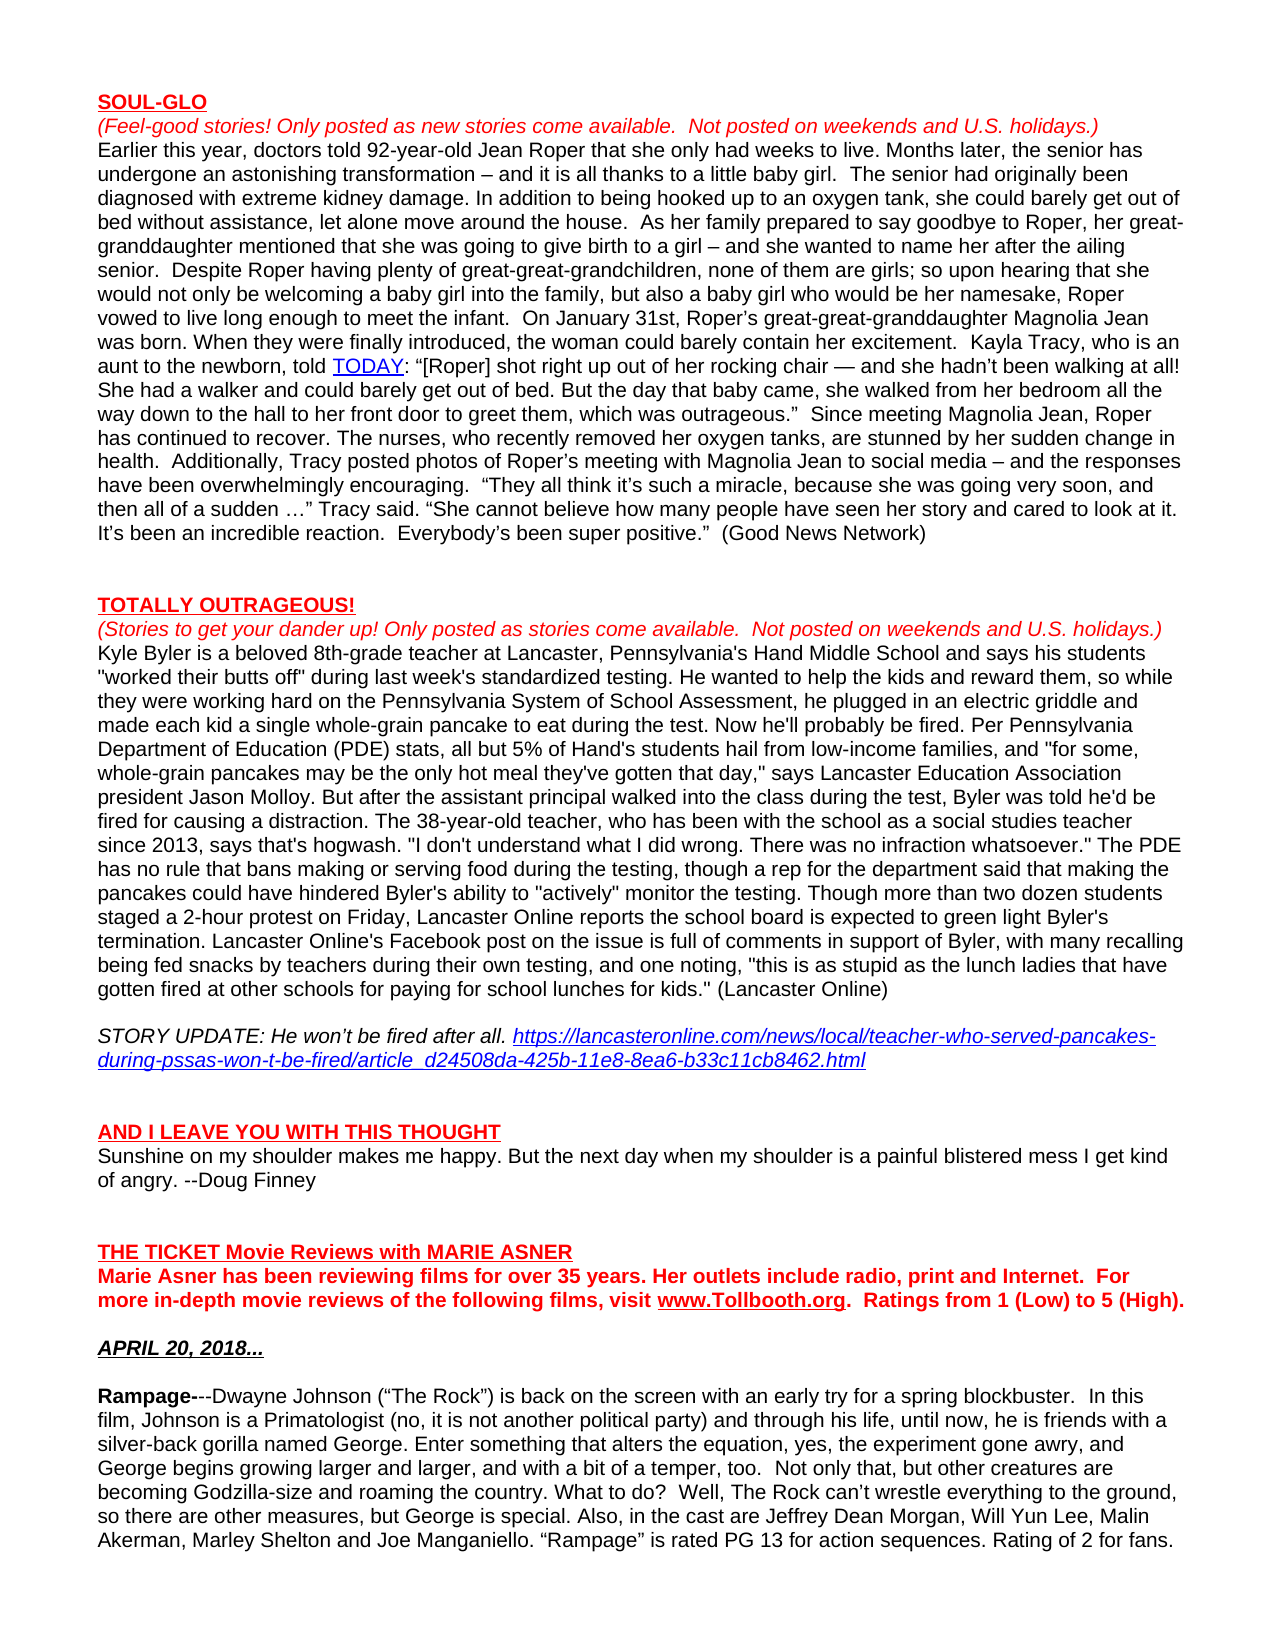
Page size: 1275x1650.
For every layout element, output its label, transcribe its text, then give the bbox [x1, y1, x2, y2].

text (Stories to get your dander up! Only posted as stories come available. Not posted on weekends and U.S. holidays.) [97, 617, 1185, 641]
text SOUL-GLO [97, 90, 1185, 114]
text APRIL 20, 2018... [97, 1312, 1185, 1360]
text Marie Asner has been reviewing films for over 35 years. Her outlets include radio, print and Internet. For more in-depth movie reviews of the following films, visit www.Tollbooth.org. Ratings from 1 (Low) to 5 (High). [97, 1264, 1185, 1312]
text Rampage---Dwayne Johnson (“The Rock”) is back on the screen with an early try for a spring blockbuster. In this film, Johnson is a Primatologist (no, it is not another political party) and through his life, until now, he is friends with a silver-back gorilla named George. Enter something that alters the equation, yes, the experiment gone awry, and George begins growing larger and larger, and with a bit of a temper, too. Not only that, but other creatures are becoming Godzilla-size and roaming the country. What to do? Well, The Rock can’t wrestle everything to the ground, so there are other measures, but George is special. Also, in the cast are Jeffrey Dean Morgan, Will Yun Lee, Malin Akerman, Marley Shelton and Joe Manganiello. “Rampage” is rated PG 13 for action sequences. Rating of 2 for fans. [97, 1384, 1185, 1551]
text Earlier this year, doctors told 92-year-old Jean Roper that she only had weeks to live. Months later, the senior has undergone an astonishing transformation – and it is all thanks to a little baby girl. The senior had originally been diagnosed with extreme kidney damage. In addition to being hooked up to an oxygen tank, she could barely get out of bed without assistance, let alone move around the house. As her family prepared to say goodbye to Roper, her great-granddaughter mentioned that she was going to give birth to a girl – and she wanted to name her after the ailing senior. Despite Roper having plenty of great-great-grandchildren, none of them are girls; so upon hearing that she would not only be welcoming a baby girl into the family, but also a baby girl who would be her namesake, Roper vowed to live long enough to meet the infant. On January 31st, Roper’s great-great-granddaughter Magnolia Jean was born. When they were finally introduced, the woman could barely contain her excitement. Kayla Tracy, who is an aunt to the newborn, told TODAY: “[Roper] shot right up out of her rocking chair — and she hadn’t been walking at all! She had a walker and could barely get out of bed. But the day that baby came, she walked from her bedroom all the way down to the hall to her front door to greet them, which was outrageous.” Since meeting Magnolia Jean, Roper has continued to recover. The nurses, who recently removed her oxygen tanks, are stunned by her sudden change in health. Additionally, Tracy posted photos of Roper’s meeting with Magnolia Jean to social media – and the responses have been overwhelmingly encouraging. “They all think it’s such a miracle, because she was going very soon, and then all of a sudden …” Tracy said. “She cannot believe how many people have seen her story and cared to look at it. It’s been an incredible reaction. Everybody’s been super positive.” (Good News Network) [97, 138, 1185, 545]
subtitle AND I LEAVE YOU WITH THIS THOUGHT [97, 1120, 1185, 1144]
subtitle TOTALLY OUTRAGEOUS! [97, 593, 1185, 617]
text THE TICKET Movie Reviews with MARIE ASNER [97, 1240, 1185, 1264]
subtitle (Feel-good stories! Only posted as new stories come available. Not posted on weekends and U.S. holidays.) [97, 114, 1185, 138]
text STORY UPDATE: He won’t be fired after all. https://lancasteronline.com/news/local/teacher-who-served-pancakes-during-pssas-won-t-be-fired/article_d24508da-425b-11e8-8ea6-b33c11cb8462.html [97, 1024, 1185, 1072]
text Sunshine on my shoulder makes me happy. But the next day when my shoulder is a painful blistered mess I get kind of angry. --Doug Finney [97, 1144, 1185, 1192]
text Kyle Byler is a beloved 8th-grade teacher at Lancaster, Pennsylvania's Hand Middle School and says his students "worked their butts off" during last week's standardized testing. He wanted to help the kids and reward them, so while they were working hard on the Pennsylvania System of School Assessment, he plugged in an electric griddle and made each kid a single whole-grain pancake to eat during the test. Now he'll probably be fired. Per Pennsylvania Department of Education (PDE) stats, all but 5% of Hand's students hail from low-income families, and "for some, whole-grain pancakes may be the only hot meal they've gotten that day," says Lancaster Education Association president Jason Molloy. But after the assistant principal walked into the class during the test, Byler was told he'd be fired for causing a distraction. The 38-year-old teacher, who has been with the school as a social studies teacher since 2013, says that's hogwash. "I don't understand what I did wrong. There was no infraction whatsoever." The PDE has no rule that bans making or serving food during the testing, though a rep for the department said that making the pancakes could have hindered Byler's ability to "actively" monitor the testing. Though more than two dozen students staged a 2-hour protest on Friday, Lancaster Online reports the school board is expected to green light Byler's termination. Lancaster Online's Facebook post on the issue is full of comments in support of Byler, with many recalling being fed snacks by teachers during their own testing, and one noting, "this is as stupid as the lunch ladies that have gotten fired at other schools for paying for school lunches for kids." (Lancaster Online) [97, 641, 1185, 1000]
